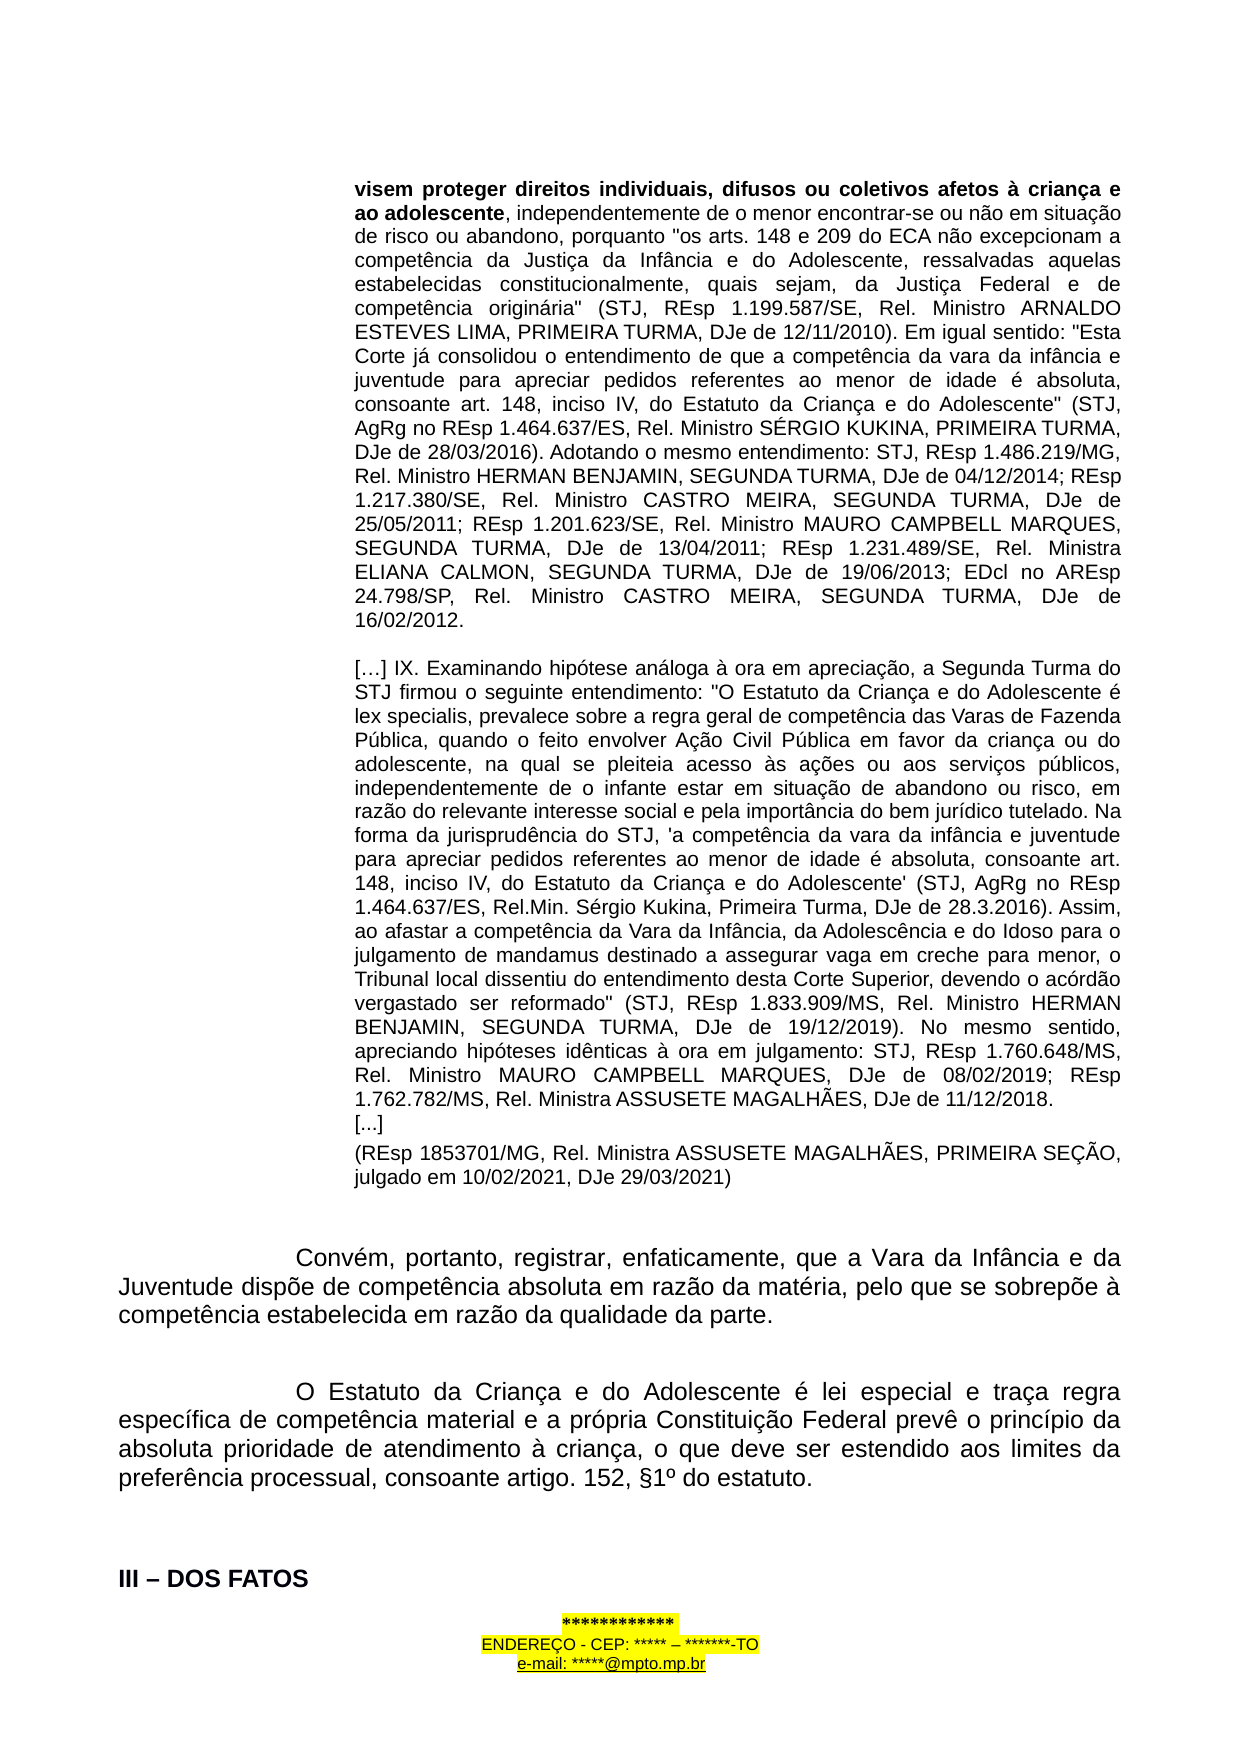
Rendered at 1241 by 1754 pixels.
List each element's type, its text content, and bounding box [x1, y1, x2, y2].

text [...] [354, 1111, 1122, 1135]
text O Estatuto da Criança e do Adolescente é lei especial e traça regra específica de competência material e a própria Constituição Federal prevê o princípio da absoluta prioridade de atendimento à criança, o que deve ser estendido aos limites da preferência processual, consoante artigo. 152, §1º do estatuto. [118, 1377, 1122, 1492]
text […] IX. Examinando hipótese análoga à ora em apreciação, a Segunda Turma do STJ firmou o seguinte entendimento: "O Estatuto da Criança e do Adolescente é lex specialis, prevalece sobre a regra geral de competência das Varas de Fazenda Pública, quando o feito envolver Ação Civil Pública em favor da criança ou do adolescente, na qual se pleiteia acesso às ações ou aos serviços públicos, independentemente de o infante estar em situação de abandono ou risco, em razão do relevante interesse social e pela importância do bem jurídico tutelado. Na forma da jurisprudência do STJ, 'a competência da vara da infância e juventude para apreciar pedidos referentes ao menor de idade é absoluta, consoante art. 148, inciso IV, do Estatuto da Criança e do Adolescente' (STJ, AgRg no REsp 1.464.637/ES, Rel.Min. Sérgio Kukina, Primeira Turma, DJe de 28.3.2016). Assim, ao afastar a competência da Vara da Infância, da Adolescência e do Idoso para o julgamento de mandamus destinado a assegurar vaga em creche para menor, o Tribunal local dissentiu do entendimento desta Corte Superior, devendo o acórdão vergastado ser reformado" (STJ, REsp 1.833.909/MS, Rel. Ministro HERMAN BENJAMIN, SEGUNDA TURMA, DJe de 19/12/2019). No mesmo sentido, apreciando hipóteses idênticas à ora em julgamento: STJ, REsp 1.760.648/MS, Rel. Ministro MAURO CAMPBELL MARQUES, DJe de 08/02/2019; REsp 1.762.782/MS, Rel. Ministra ASSUSETE MAGALHÃES, DJe de 11/12/2018. [354, 656, 1122, 1111]
text (REsp 1853701/MG, Rel. Ministra ASSUSETE MAGALHÃES, PRIMEIRA SEÇÃO, julgado em 10/02/2021, DJe 29/03/2021) [354, 1141, 1122, 1189]
text IiI – Dos fatos [118, 1564, 1122, 1593]
text Convém, portanto, registrar, enfaticamente, que a Vara da Infância e da Juventude dispõe de competência absoluta em razão da matéria, pelo que se sobrepõe à competência estabelecida em razão da qualidade da parte. [118, 1243, 1122, 1329]
text visem proteger direitos individuais, difusos ou coletivos afetos à criança e ao adolescente, independentemente de o menor encontrar-se ou não em situação de risco ou abandono, porquanto "os arts. 148 e 209 do ECA não excepcionam a competência da Justiça da Infância e do Adolescente, ressalvadas aquelas estabelecidas constitucionalmente, quais sejam, da Justiça Federal e de competência originária" (STJ, REsp 1.199.587/SE, Rel. Ministro ARNALDO ESTEVES LIMA, PRIMEIRA TURMA, DJe de 12/11/2010). Em igual sentido: "Esta Corte já consolidou o entendimento de que a competência da vara da infância e juventude para apreciar pedidos referentes ao menor de idade é absoluta, consoante art. 148, inciso IV, do Estatuto da Criança e do Adolescente" (STJ, AgRg no REsp 1.464.637/ES, Rel. Ministro SÉRGIO KUKINA, PRIMEIRA TURMA, DJe de 28/03/2016). Adotando o mesmo entendimento: STJ, REsp 1.486.219/MG, Rel. Ministro HERMAN BENJAMIN, SEGUNDA TURMA, DJe de 04/12/2014; REsp 1.217.380/SE, Rel. Ministro CASTRO MEIRA, SEGUNDA TURMA, DJe de 25/05/2011; REsp 1.201.623/SE, Rel. Ministro MAURO CAMPBELL MARQUES, SEGUNDA TURMA, DJe de 13/04/2011; REsp 1.231.489/SE, Rel. Ministra ELIANA CALMON, SEGUNDA TURMA, DJe de 19/06/2013; EDcl no AREsp 24.798/SP, Rel. Ministro CASTRO MEIRA, SEGUNDA TURMA, DJe de 16/02/2012. [354, 176, 1122, 632]
